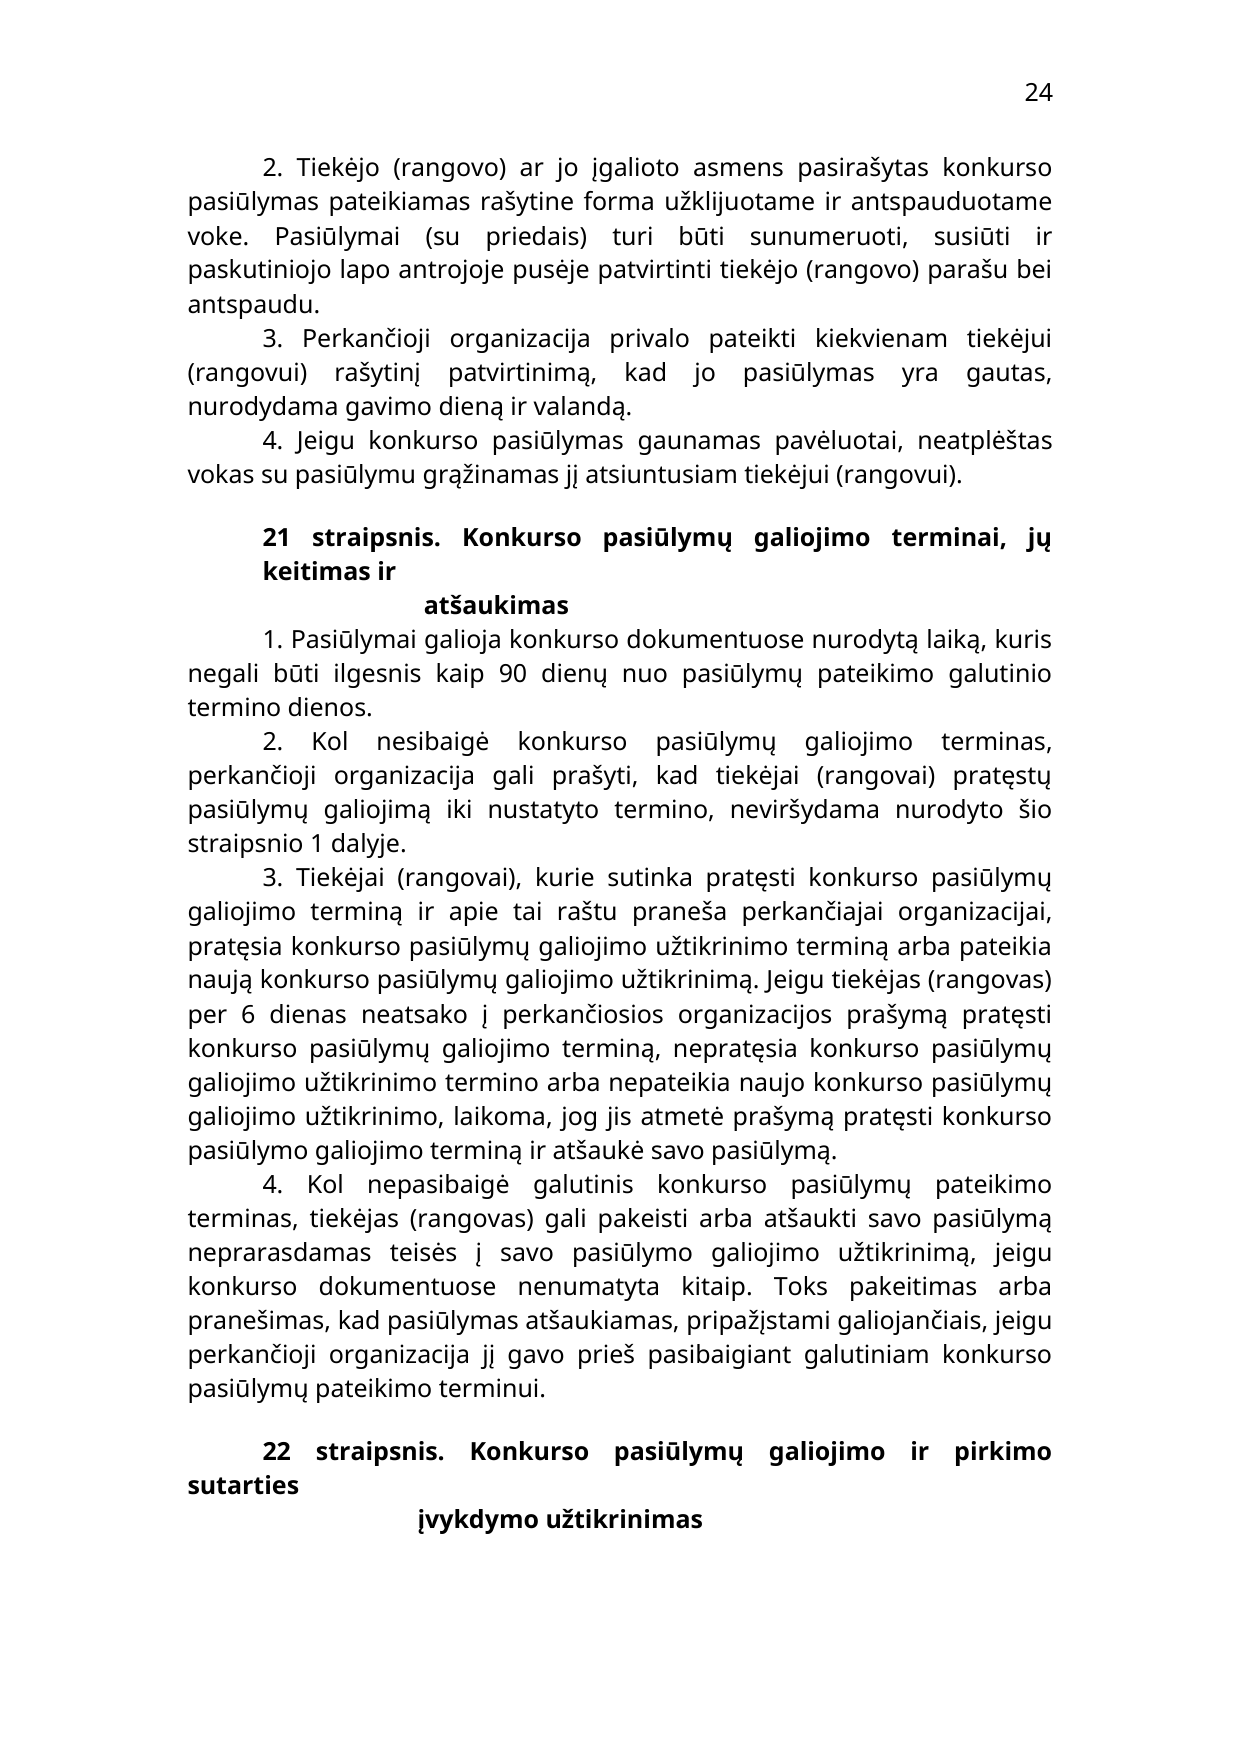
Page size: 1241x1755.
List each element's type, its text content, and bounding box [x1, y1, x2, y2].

text 4. Kol nepasibaigė galutinis konkurso pasiūlymų pateikimo terminas, tiekėjas (rangovas) gali pakeisti arba atšaukti savo pasiūlymą neprarasdamas teisės į savo pasiūlymo galiojimo užtikrinimą, jeigu konkurso dokumentuose nenumatyta kitaip. Toks pakeitimas arba pranešimas, kad pasiūlymas atšaukiamas, pripažįstami galiojančiais, jeigu perkančioji organizacija jį gavo prieš pasibaigiant galutiniam konkurso pasiūlymų pateikimo terminui. [187, 1167, 1053, 1405]
text įvykdymo užtikrinimas [187, 1502, 1053, 1536]
text atšaukimas [262, 587, 1053, 622]
text 2. Kol nesibaigė konkurso pasiūlymų galiojimo terminas, perkančioji organizacija gali prašyti, kad tiekėjai (rangovai) pratęstų pasiūlymų galiojimą iki nustatyto termino, neviršydama nurodyto šio straipsnio 1 dalyje. [187, 724, 1053, 860]
text 22 straipsnis. Konkurso pasiūlymų galiojimo ir pirkimo sutarties [187, 1434, 1053, 1502]
text 4. Jeigu konkurso pasiūlymas gaunamas pavėluotai, neatplėštas vokas su pasiūlymu grąžinamas jį atsiuntusiam tiekėjui (rangovui). [187, 422, 1053, 491]
text 2. Tiekėjo (rangovo) ar jo įgalioto asmens pasirašytas konkurso pasiūlymas pateikiamas rašytine forma užklijuotame ir antspauduotame voke. Pasiūlymai (su priedais) turi būti sunumeruoti, susiūti ir paskutiniojo lapo antrojoje pusėje patvirtinti tiekėjo (rangovo) parašu bei antspaudu. [187, 150, 1053, 320]
text 3. Tiekėjai (rangovai), kurie sutinka pratęsti konkurso pasiūlymų galiojimo terminą ir apie tai raštu praneša perkančiajai organizacijai, pratęsia konkurso pasiūlymų galiojimo užtikrinimo terminą arba pateikia naują konkurso pasiūlymų galiojimo užtikrinimą. Jeigu tiekėjas (rangovas) per 6 dienas neatsako į perkančiosios organizacijos prašymą pratęsti konkurso pasiūlymų galiojimo terminą, nepratęsia konkurso pasiūlymų galiojimo užtikrinimo termino arba nepateikia naujo konkurso pasiūlymų galiojimo užtikrinimo, laikoma, jog jis atmetė prašymą pratęsti konkurso pasiūlymo galiojimo terminą ir atšaukė savo pasiūlymą. [187, 860, 1053, 1167]
text 3. Perkančioji organizacija privalo pateikti kiekvienam tiekėjui (rangovui) rašytinį patvirtinimą, kad jo pasiūlymas yra gautas, nurodydama gavimo dieną ir valandą. [187, 320, 1053, 422]
text 21 straipsnis. Konkurso pasiūlymų galiojimo terminai, jų keitimas ir [262, 519, 1053, 587]
text 1. Pasiūlymai galioja konkurso dokumentuose nurodytą laiką, kuris negali būti ilgesnis kaip 90 dienų nuo pasiūlymų pateikimo galutinio termino dienos. [187, 622, 1053, 724]
